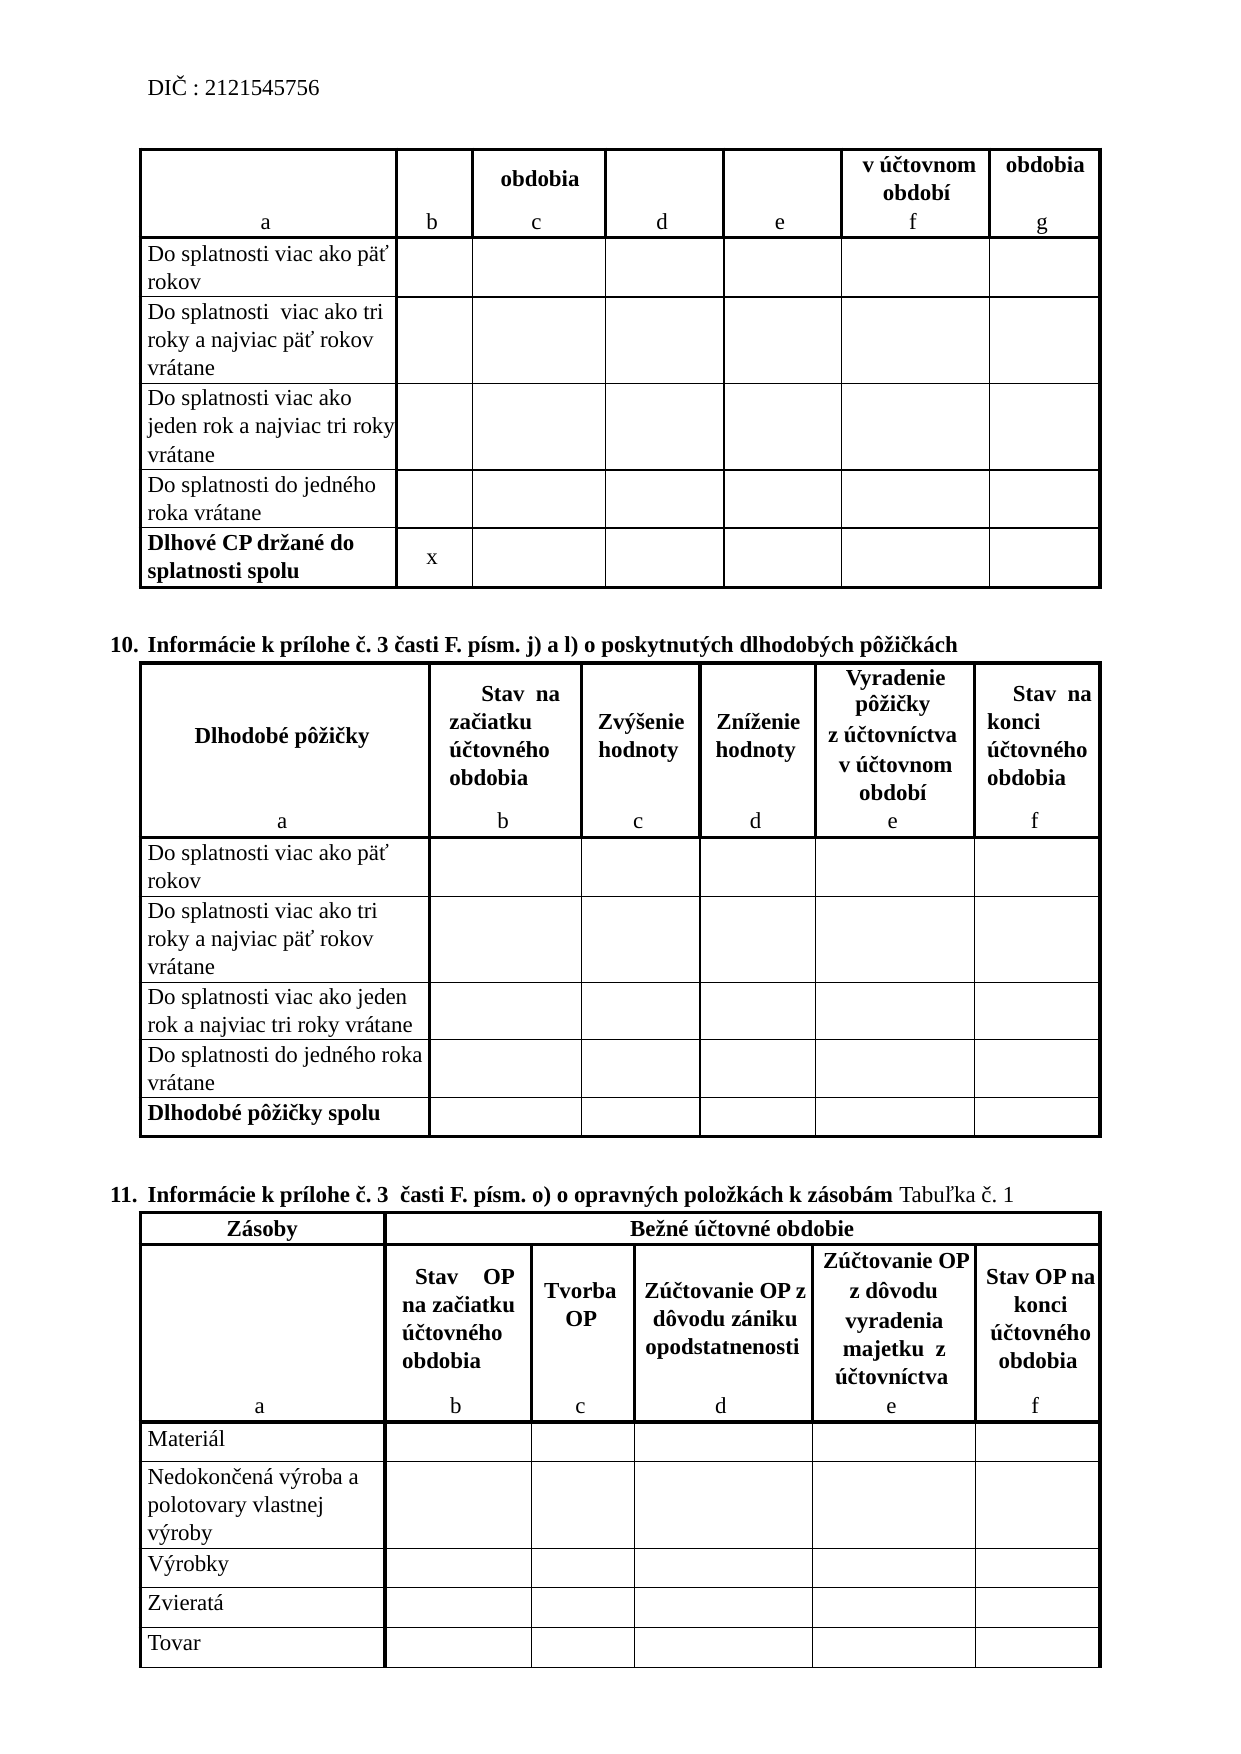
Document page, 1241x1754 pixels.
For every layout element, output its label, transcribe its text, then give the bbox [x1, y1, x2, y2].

table_cell g [991, 208, 1098, 236]
table_cell [813, 1462, 975, 1548]
table_cell e [817, 807, 973, 836]
table_cell [990, 471, 1098, 527]
table_cell [976, 1424, 1098, 1461]
table_cell [990, 529, 1098, 586]
table_cell c [533, 1391, 633, 1420]
table_cell [387, 1549, 531, 1587]
table_cell [813, 1549, 975, 1587]
table_cell [431, 1098, 581, 1135]
table_cell [582, 1040, 699, 1097]
table_cell Dlhové CP držané do splatnosti spolu [142, 528, 395, 586]
table_cell Do splatnosti viac ako jeden rok a najviac tri roky vrátane [142, 983, 428, 1039]
table_cell [582, 839, 699, 896]
table_cell [842, 471, 989, 527]
list Informácie k prílohe č. 3 časti F. písm. j) a l) o poskytnutých dlhodobých pôžičkách [110, 631, 1104, 658]
table_cell [975, 1098, 1098, 1135]
table_header Zvýšenie hodnoty [583, 665, 698, 807]
table_header Zásoby [142, 1214, 383, 1243]
table_cell [532, 1588, 634, 1627]
table_cell Zvieratá [142, 1588, 383, 1627]
table_cell [813, 1424, 975, 1461]
table_cell [473, 298, 605, 382]
table_cell [532, 1462, 634, 1548]
table_cell [701, 839, 815, 896]
table_cell Do splatnosti viac ako jeden rok a najviac tri roky vrátane [142, 384, 395, 469]
table_cell [431, 839, 581, 896]
table_cell Zúčtovanie OP z dôvodu zániku opodstatnenosti [636, 1246, 811, 1391]
table_cell e [814, 1391, 974, 1420]
table_cell [635, 1628, 812, 1667]
table_cell Stav OP na konci účtovného obdobia [977, 1246, 1098, 1391]
table_cell [842, 384, 989, 469]
table_cell [842, 239, 989, 296]
table_cell [816, 897, 974, 982]
table_cell d [702, 807, 814, 836]
table_cell b [387, 1391, 530, 1420]
table_cell [532, 1424, 634, 1461]
table_cell Zúčtovanie OP z dôvodu vyradenia majetku z účtovníctva [814, 1246, 974, 1391]
table_cell [582, 983, 699, 1039]
table_cell [701, 983, 815, 1039]
table_cell Do splatnosti do jedného roka vrátane [142, 1040, 428, 1097]
table_cell Do splatnosti do jedného roka vrátane [142, 470, 395, 527]
table_cell [431, 983, 581, 1039]
table_cell [142, 1246, 383, 1391]
table_cell [816, 983, 974, 1039]
table_header Dlhodobé pôžičky [142, 665, 428, 807]
table_cell [635, 1549, 812, 1587]
table_header Bežné účtovné obdobie [387, 1214, 1098, 1243]
table_cell [635, 1424, 812, 1461]
table_cell [976, 1549, 1098, 1587]
table_cell [398, 471, 472, 527]
table_cell [431, 897, 581, 982]
table_cell f [976, 807, 1098, 836]
table_header [398, 151, 471, 207]
table_cell [976, 1588, 1098, 1627]
table_cell Tvorba OP [533, 1246, 633, 1391]
table_cell [532, 1628, 634, 1667]
table_header Stav na konci účtovného obdobia [976, 665, 1098, 807]
table_header [725, 151, 840, 207]
table_cell Nedokončená výroba a polotovary vlastnej výroby [142, 1462, 383, 1548]
table_cell [635, 1588, 812, 1627]
table_cell [473, 239, 605, 296]
table_cell [990, 298, 1098, 382]
table_cell [976, 1462, 1098, 1548]
table_cell [990, 384, 1098, 469]
table_cell [473, 384, 605, 469]
table_cell [635, 1462, 812, 1548]
table_header Vyradenie pôžičky z účtovníctva v účtovnom období [817, 665, 973, 807]
table_cell [473, 471, 605, 527]
table_cell [976, 1628, 1098, 1667]
table_cell [816, 1098, 974, 1135]
table_cell [387, 1424, 531, 1461]
table_cell [532, 1549, 634, 1587]
table_cell [725, 529, 841, 586]
table_cell a [142, 807, 428, 836]
table_cell [842, 529, 989, 586]
table_cell f [977, 1391, 1098, 1420]
table_cell [813, 1588, 975, 1627]
table_cell f [843, 208, 988, 236]
table_cell [606, 471, 723, 527]
table_cell [701, 897, 815, 982]
table_cell Dlhodobé pôžičky spolu [142, 1098, 428, 1135]
table_cell [990, 239, 1098, 296]
table_cell [606, 529, 723, 586]
table_cell Do splatnosti viac ako päť rokov [142, 839, 428, 896]
table_cell [725, 239, 841, 296]
table_cell [398, 298, 472, 382]
table_cell [816, 839, 974, 896]
table_cell [842, 298, 989, 382]
table_cell d [607, 208, 722, 236]
table_cell [606, 298, 723, 382]
table_cell [813, 1628, 975, 1667]
table_cell c [474, 208, 604, 236]
table_cell a [142, 208, 395, 236]
table_cell Do splatnosti viac ako päť rokov [142, 239, 395, 296]
table_cell [398, 384, 472, 469]
table_header Zníženie hodnoty [702, 665, 814, 807]
table_cell [387, 1462, 531, 1548]
table_cell [387, 1588, 531, 1627]
table_cell [975, 839, 1098, 896]
table_cell [582, 897, 699, 982]
table_cell a [142, 1391, 383, 1420]
table_cell [606, 384, 723, 469]
table_header v účtovnom období [843, 151, 988, 207]
table_cell d [636, 1391, 811, 1420]
table_header obdobia [991, 151, 1098, 207]
table_cell b [431, 807, 580, 836]
table_cell [725, 384, 841, 469]
table_cell c [583, 807, 698, 836]
table_cell x [398, 529, 472, 586]
table_cell [975, 897, 1098, 982]
table_cell [725, 471, 841, 527]
table_cell Do splatnosti viac ako tri roky a najviac päť rokov vrátane [142, 297, 395, 382]
table_cell b [398, 208, 471, 236]
table_cell Do splatnosti viac ako tri roky a najviac päť rokov vrátane [142, 897, 428, 982]
table_cell e [725, 208, 840, 236]
table_cell [431, 1040, 581, 1097]
table_cell [701, 1040, 815, 1097]
list Informácie k prílohe č. 3 časti F. písm. o) o opravných položkách k zásobám Tabuľka č. 1 [110, 1181, 1104, 1207]
table_cell Stav OP na začiatku účtovného obdobia [387, 1246, 530, 1391]
table_cell [701, 1098, 815, 1135]
table_cell [582, 1098, 699, 1135]
table_header [142, 151, 395, 207]
table_cell [473, 529, 605, 586]
table_cell [816, 1040, 974, 1097]
table_cell [387, 1628, 531, 1667]
table_cell [975, 983, 1098, 1039]
table_cell [398, 239, 472, 296]
table_cell [975, 1040, 1098, 1097]
table_cell [725, 298, 841, 382]
table_cell [606, 239, 723, 296]
table_cell Tovar [142, 1628, 383, 1667]
table_header obdobia [474, 151, 604, 207]
table_cell Materiál [142, 1424, 383, 1461]
table_header Stav na začiatku účtovného obdobia [431, 665, 580, 807]
table_cell Výrobky [142, 1549, 383, 1587]
table_header [607, 151, 722, 207]
